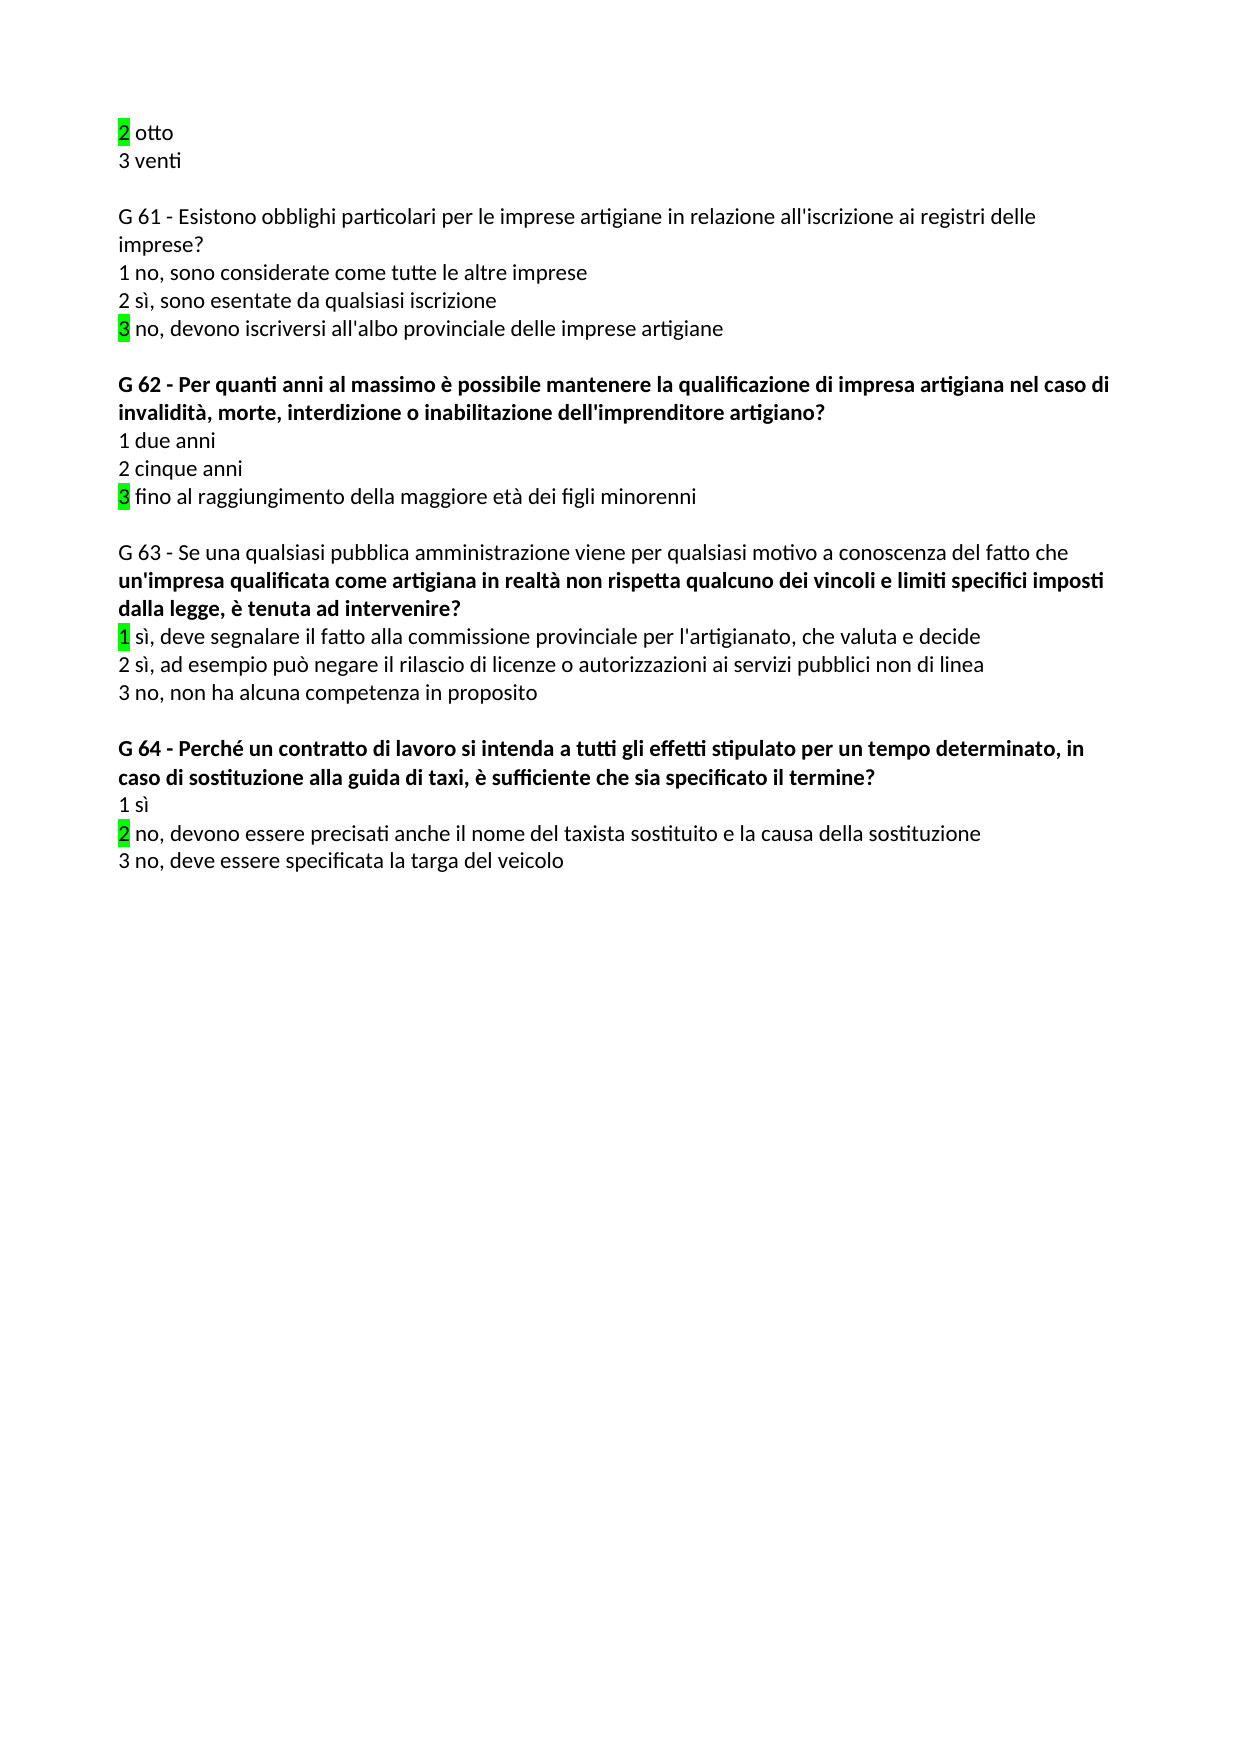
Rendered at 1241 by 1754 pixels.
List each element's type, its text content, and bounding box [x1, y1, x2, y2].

text 3 no, non ha alcuna competenza in proposito [118, 678, 1122, 707]
text 2 sì, sono esentate da qualsiasi iscrizione [118, 286, 1122, 314]
text G 62 - Per quanti anni al massimo è possibile mantenere la qualificazione di impresa artigiana nel caso di [118, 370, 1122, 398]
text invalidità, morte, interdizione o inabilitazione dell'imprenditore artigiano? [118, 398, 1122, 426]
text 2 sì, ad esempio può negare il rilascio di licenze o autorizzazioni ai servizi pubblici non di linea [118, 651, 1122, 678]
text 3 venti [118, 146, 1122, 174]
text 3 no, deve essere specificata la targa del veicolo [118, 847, 1122, 875]
text 1 sì, deve segnalare il fatto alla commissione provinciale per l'artigianato, che valuta e decide [118, 622, 1122, 651]
text 2 no, devono essere precisati anche il nome del taxista sostituito e la causa della sostituzione [118, 819, 1122, 847]
text 1 sì [118, 791, 1122, 819]
text G 64 - Perché un contratto di lavoro si intenda a tutti gli effetti stipulato per un tempo determinato, in caso di sostituzione alla guida di taxi, è sufficiente che sia specificato il termine? [118, 734, 1122, 791]
text 3 no, devono iscriversi all'albo provinciale delle imprese artigiane [118, 314, 1122, 342]
text un'impresa qualificata come artigiana in realtà non rispetta qualcuno dei vincoli e limiti specifici imposti [118, 566, 1122, 594]
text 1 due anni [118, 426, 1122, 454]
text G 61 - Esistono obblighi particolari per le imprese artigiane in relazione all'iscrizione ai registri delle imprese? [118, 202, 1122, 258]
text 2 cinque anni [118, 454, 1122, 482]
text 1 no, sono considerate come tutte le altre imprese [118, 258, 1122, 286]
text 3 fino al raggiungimento della maggiore età dei figli minorenni [118, 482, 1122, 510]
text 2 otto [118, 118, 1122, 146]
text dalla legge, è tenuta ad intervenire? [118, 594, 1122, 622]
text G 63 - Se una qualsiasi pubblica amministrazione viene per qualsiasi motivo a conoscenza del fatto che [118, 538, 1122, 566]
